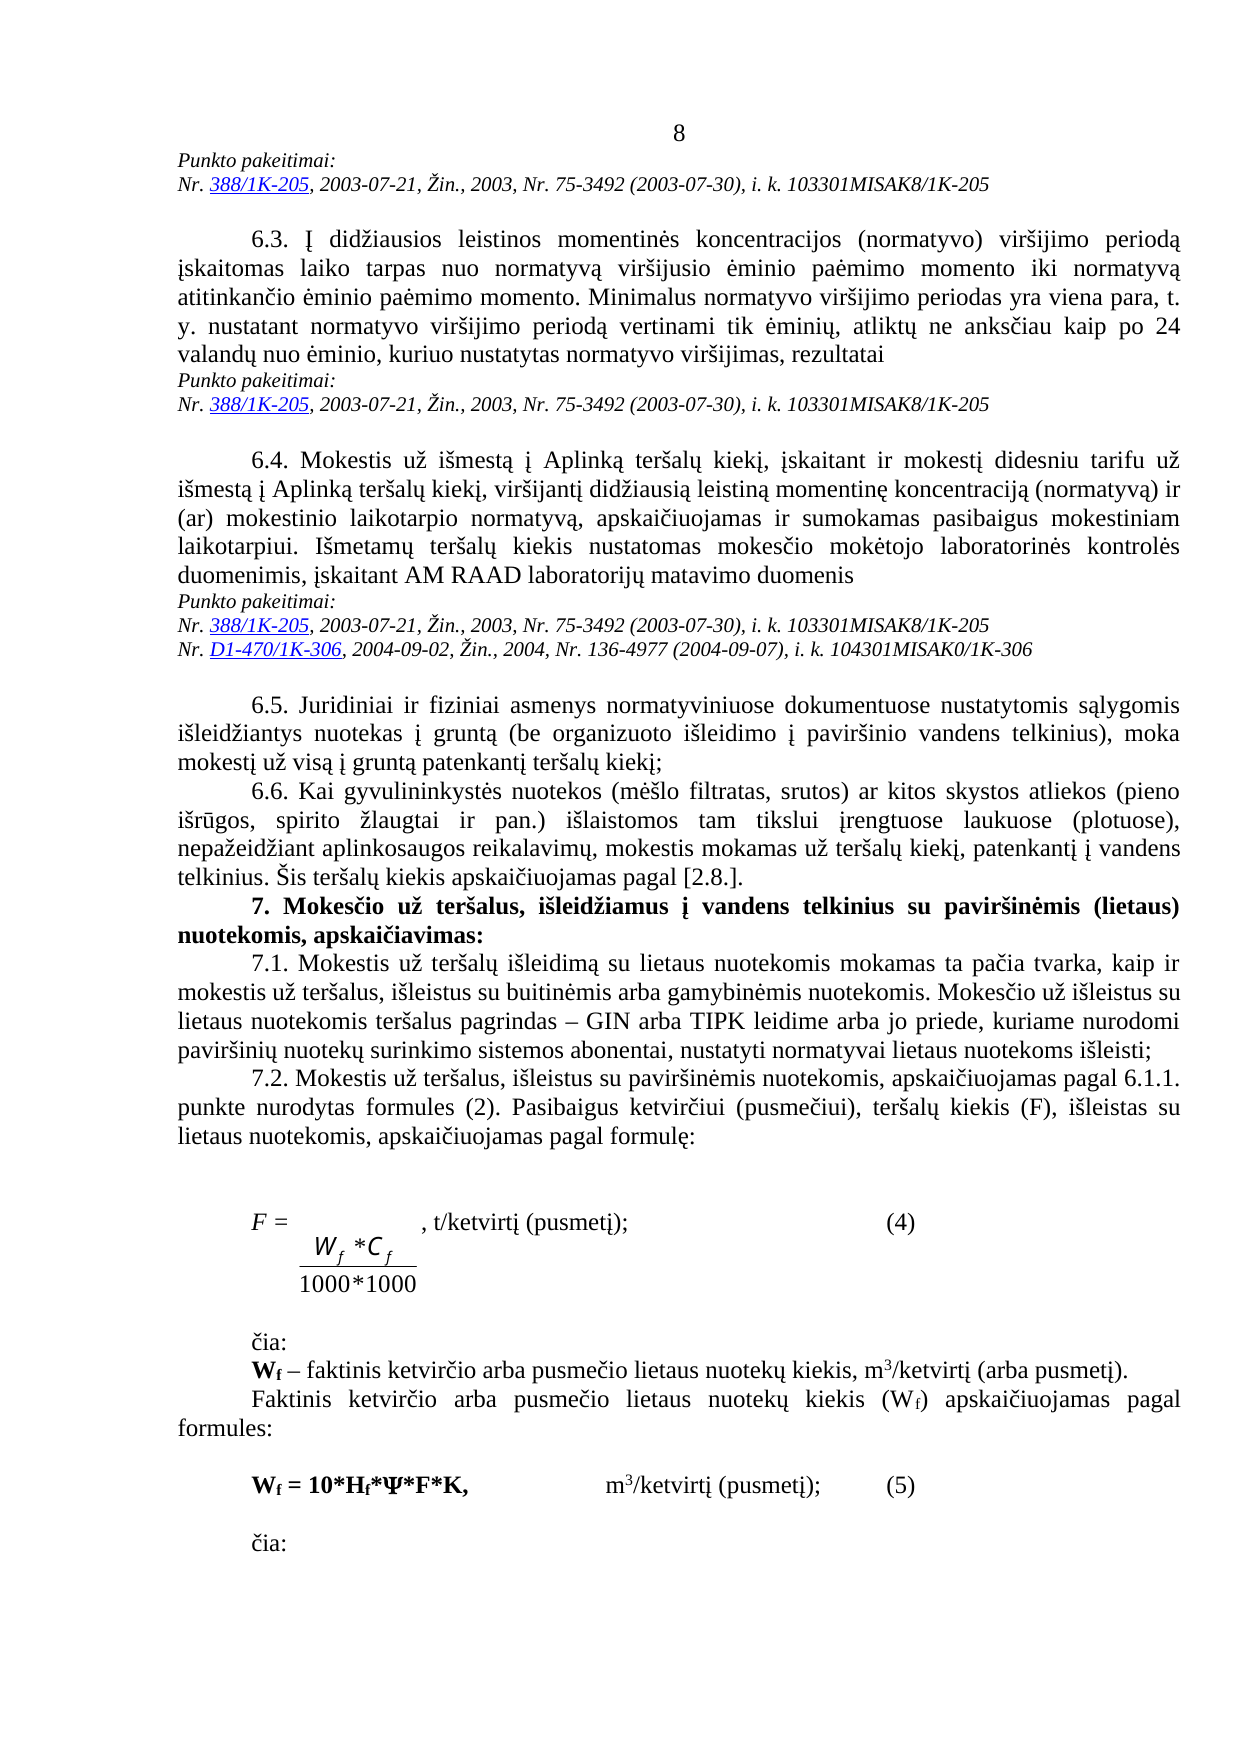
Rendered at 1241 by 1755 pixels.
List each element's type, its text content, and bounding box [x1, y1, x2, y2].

text Nr. 388/1K-205, 2003-07-21, Žin., 2003, Nr. 75-3492 (2003-07-30), i. k. 103301MISAK8/1K-205 [177, 613, 1181, 637]
text 6.5. Juridiniai ir fiziniai asmenys normatyviniuose dokumentuose nustatytomis sąlygomis išleidžiantys nuotekas į gruntą (be organizuoto išleidimo į paviršinio vandens telkinius), moka mokestį už visą į gruntą patenkantį teršalų kiekį; [177, 690, 1181, 776]
text Nr. D1-470/1K-306, 2004-09-02, Žin., 2004, Nr. 136-4977 (2004-09-07), i. k. 104301MISAK0/1K-306 [177, 637, 1181, 661]
text Wf – faktinis ketvirčio arba pusmečio lietaus nuotekų kiekis, m3/ketvirtį (arba pusmetį). [177, 1355, 1181, 1384]
text čia: [177, 1327, 1181, 1355]
text 6.4. Mokestis už išmestą į Aplinką teršalų kiekį, įskaitant ir mokestį didesniu tarifu už išmestą į Aplinką teršalų kiekį, viršijantį didžiausią leistiną momentinę koncentraciją (normatyvą) ir (ar) mokestinio laikotarpio normatyvą, apskaičiuojamas ir sumokamas pasibaigus mokestiniam laikotarpiui. Išmetamų teršalų kiekis nustatomas mokesčio mokėtojo laboratorinės kontrolės duomenimis, įskaitant AM RAAD laboratorijų matavimo duomenis [177, 445, 1181, 589]
text Punkto pakeitimai: [177, 368, 1181, 392]
text Punkto pakeitimai: [177, 148, 1181, 172]
text 7.2. Mokestis už teršalus, išleistus su paviršinėmis nuotekomis, apskaičiuojamas pagal 6.1.1. punkte nurodytas formules (2). Pasibaigus ketvirčiui (pusmečiui), teršalų kiekis (F), išleistas su lietaus nuotekomis, apskaičiuojamas pagal formulę: [177, 1063, 1181, 1150]
text čia: [177, 1528, 1181, 1557]
text Nr. 388/1K-205, 2003-07-21, Žin., 2003, Nr. 75-3492 (2003-07-30), i. k. 103301MISAK8/1K-205 [177, 172, 1181, 196]
text 6.6. Kai gyvulininkystės nuotekos (mėšlo filtratas, srutos) ar kitos skystos atliekos (pieno išrūgos, spirito žlaugtai ir pan.) išlaistomos tam tikslui įrengtuose laukuose (plotuose), nepažeidžiant aplinkosaugos reikalavimų, mokestis mokamas už teršalų kiekį, patenkantį į vandens telkinius. Šis teršalų kiekis apskaičiuojamas pagal [2.8.]. [177, 776, 1181, 891]
text 7.1. Mokestis už teršalų išleidimą su lietaus nuotekomis mokamas ta pačia tvarka, kaip ir mokestis už teršalus, išleistus su buitinėmis arba gamybinėmis nuotekomis. Mokesčio už išleistus su lietaus nuotekomis teršalus pagrindas – GIN arba TIPK leidime arba jo priede, kuriame nurodomi paviršinių nuotekų surinkimo sistemos abonentai, nustatyti normatyvai lietaus nuotekoms išleisti; [177, 948, 1181, 1063]
text 7. Mokesčio už teršalus, išleidžiamus į vandens telkinius su paviršinėmis (lietaus) nuotekomis, apskaičiavimas: [177, 891, 1181, 948]
text Punkto pakeitimai: [177, 589, 1181, 613]
text F = , t/ketvirtį (pusmetį); (4) [177, 1207, 1181, 1298]
text 6.3. Į didžiausios leistinos momentinės koncentracijos (normatyvo) viršijimo periodą įskaitomas laiko tarpas nuo normatyvą viršijusio ėminio paėmimo momento iki normatyvą atitinkančio ėminio paėmimo momento. Minimalus normatyvo viršijimo periodas yra viena para, t. y. nustatant normatyvo viršijimo periodą vertinami tik ėminių, atliktų ne anksčiau kaip po 24 valandų nuo ėminio, kuriuo nustatytas normatyvo viršijimas, rezultatai [177, 224, 1181, 368]
text Wf = 10*Hf*Y*F*K, m3/ketvirtį (pusmetį); (5) [177, 1470, 1181, 1499]
text Nr. 388/1K-205, 2003-07-21, Žin., 2003, Nr. 75-3492 (2003-07-30), i. k. 103301MISAK8/1K-205 [177, 392, 1181, 416]
text Faktinis ketvirčio arba pusmečio lietaus nuotekų kiekis (Wf) apskaičiuojamas pagal formules: [177, 1384, 1181, 1442]
